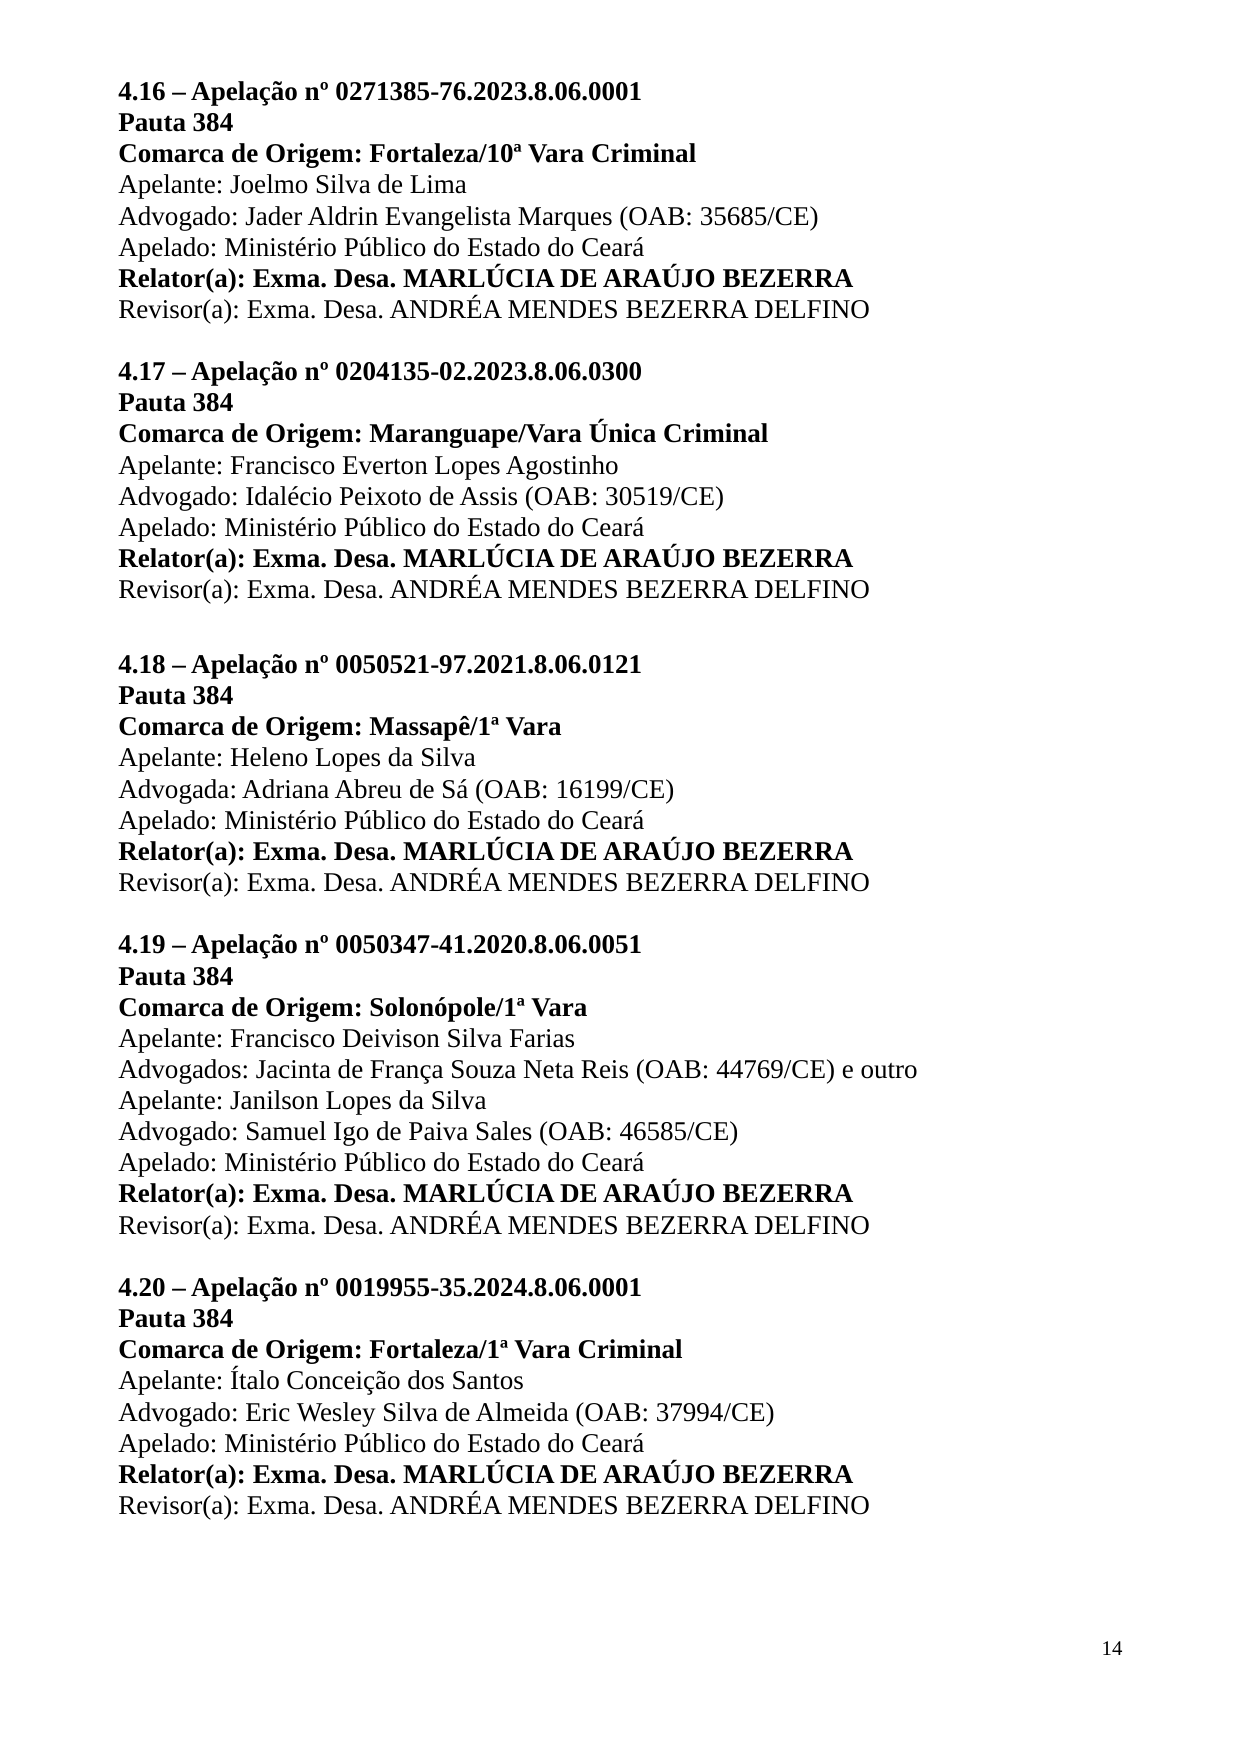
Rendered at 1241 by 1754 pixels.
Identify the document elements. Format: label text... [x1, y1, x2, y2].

text Apelante: Francisco Everton Lopes Agostinho [118, 449, 1122, 480]
text 4.19 – Apelação nº 0050347-41.2020.8.06.0051 [118, 928, 1122, 959]
text 4.17 – Apelação nº 0204135-02.2023.8.06.0300 [118, 355, 1122, 386]
text Advogado: Jader Aldrin Evangelista Marques (OAB: 35685/CE) [118, 199, 1122, 231]
text Relator(a): Exma. Desa. MARLÚCIA DE ARAÚJO BEZERRA [118, 1178, 1122, 1209]
text Comarca de Origem: Fortaleza/1ª Vara Criminal [118, 1333, 1122, 1364]
table_header [367, 606, 595, 648]
text Pauta 384 [118, 959, 1122, 991]
text Apelado: Ministério Público do Estado do Ceará [118, 804, 1122, 835]
text Relator(a): Exma. Desa. MARLÚCIA DE ARAÚJO BEZERRA [118, 542, 1122, 573]
text Comarca de Origem: Fortaleza/10ª Vara Criminal [118, 137, 1122, 168]
text Revisor(a): Exma. Desa. ANDRÉA MENDES BEZERRA DELFINO [118, 573, 1122, 604]
table_header [596, 606, 804, 648]
text Apelante: Francisco Deivison Silva Farias [118, 1022, 1122, 1053]
text Advogada: Adriana Abreu de Sá (OAB: 16199/CE) [118, 773, 1122, 804]
text Pauta 384 [118, 386, 1122, 418]
text Advogado: Idalécio Peixoto de Assis (OAB: 30519/CE) [118, 480, 1122, 511]
table_header [805, 606, 1119, 648]
text 4.18 – Apelação nº 0050521-97.2021.8.06.0121 [118, 648, 1122, 679]
text Relator(a): Exma. Desa. MARLÚCIA DE ARAÚJO BEZERRA [118, 1458, 1122, 1489]
text Advogados: Jacinta de França Souza Neta Reis (OAB: 44769/CE) e outro [118, 1053, 1122, 1084]
text Relator(a): Exma. Desa. MARLÚCIA DE ARAÚJO BEZERRA [118, 835, 1122, 866]
table_header [116, 606, 366, 648]
text Revisor(a): Exma. Desa. ANDRÉA MENDES BEZERRA DELFINO [118, 293, 1122, 324]
text Comarca de Origem: Maranguape/Vara Única Criminal [118, 418, 1122, 449]
text Apelado: Ministério Público do Estado do Ceará [118, 1146, 1122, 1178]
text Apelante: Heleno Lopes da Silva [118, 742, 1122, 773]
text 4.20 – Apelação nº 0019955-35.2024.8.06.0001 [118, 1271, 1122, 1302]
text Apelado: Ministério Público do Estado do Ceará [118, 1427, 1122, 1458]
text Comarca de Origem: Massapê/1ª Vara [118, 710, 1122, 742]
text Revisor(a): Exma. Desa. ANDRÉA MENDES BEZERRA DELFINO [118, 1209, 1122, 1240]
text Apelado: Ministério Público do Estado do Ceará [118, 231, 1122, 262]
text Revisor(a): Exma. Desa. ANDRÉA MENDES BEZERRA DELFINO [118, 1489, 1122, 1520]
text Apelante: Joelmo Silva de Lima [118, 168, 1122, 199]
text Pauta 384 [118, 106, 1122, 137]
text 4.16 – Apelação nº 0271385-76.2023.8.06.0001 [118, 75, 1122, 106]
text Apelado: Ministério Público do Estado do Ceará [118, 511, 1122, 542]
text Pauta 384 [118, 1302, 1122, 1333]
text Apelante: Ítalo Conceição dos Santos [118, 1364, 1122, 1396]
text Revisor(a): Exma. Desa. ANDRÉA MENDES BEZERRA DELFINO [118, 866, 1122, 897]
text Advogado: Eric Wesley Silva de Almeida (OAB: 37994/CE) [118, 1396, 1122, 1427]
text Relator(a): Exma. Desa. MARLÚCIA DE ARAÚJO BEZERRA [118, 262, 1122, 293]
text Advogado: Samuel Igo de Paiva Sales (OAB: 46585/CE) [118, 1115, 1122, 1146]
text Comarca de Origem: Solonópole/1ª Vara [118, 991, 1122, 1022]
text Pauta 384 [118, 679, 1122, 710]
text Apelante: Janilson Lopes da Silva [118, 1084, 1122, 1115]
